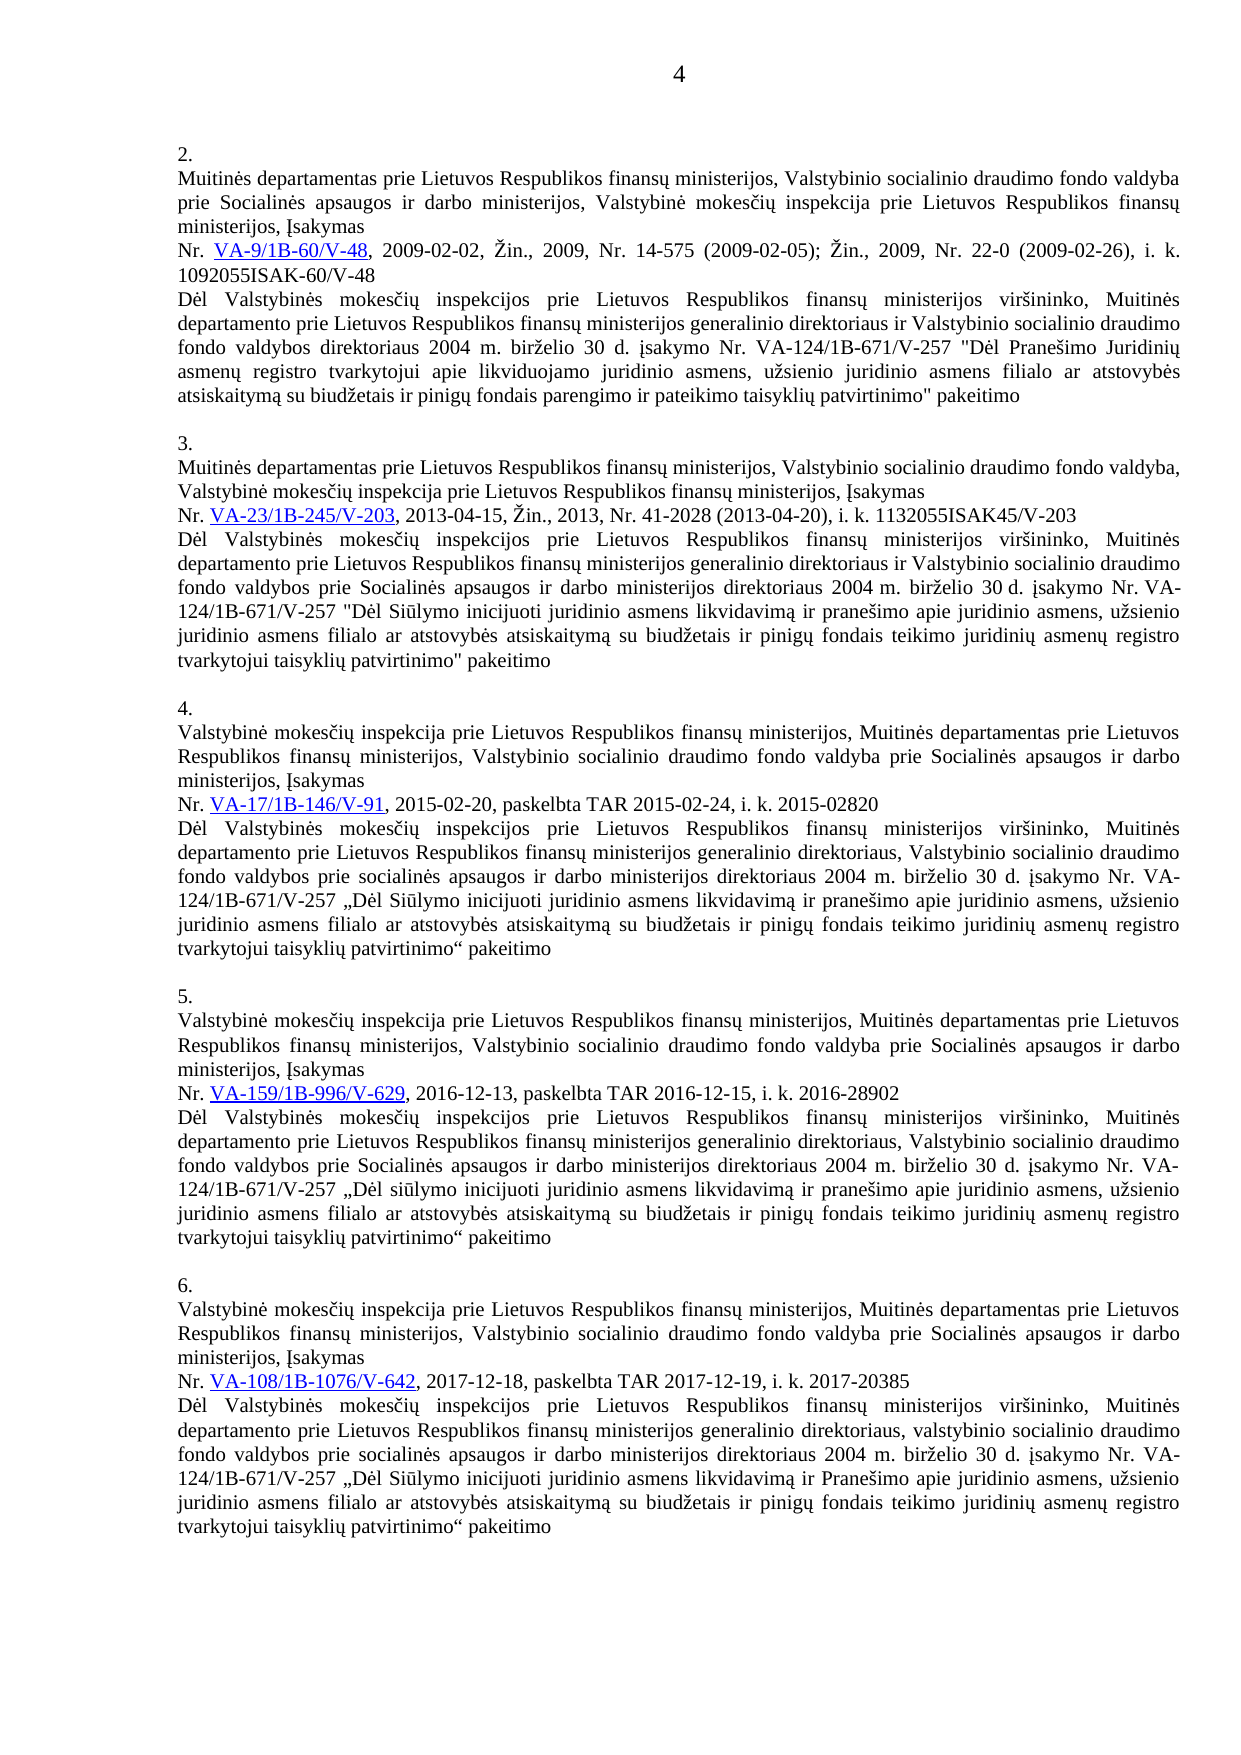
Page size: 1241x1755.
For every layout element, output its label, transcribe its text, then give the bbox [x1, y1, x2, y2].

text 6. [177, 1273, 1181, 1297]
text 2. [177, 142, 1181, 166]
text Nr. VA-108/1B-1076/V-642, 2017-12-18, paskelbta TAR 2017-12-19, i. k. 2017-20385 [177, 1369, 1181, 1393]
text Dėl Valstybinės mokesčių inspekcijos prie Lietuvos Respublikos finansų ministerijos viršininko, Muitinės departamento prie Lietuvos Respublikos finansų ministerijos generalinio direktoriaus, Valstybinio socialinio draudimo fondo valdybos prie socialinės apsaugos ir darbo ministerijos direktoriaus 2004 m. birželio 30 d. įsakymo Nr. VA-124/1B-671/V-257 „Dėl Siūlymo inicijuoti juridinio asmens likvidavimą ir pranešimo apie juridinio asmens, užsienio juridinio asmens filialo ar atstovybės atsiskaitymą su biudžetais ir pinigų fondais teikimo juridinių asmenų registro tvarkytojui taisyklių patvirtinimo“ pakeitimo [177, 816, 1181, 960]
text 5. [177, 984, 1181, 1008]
text Nr. VA-159/1B-996/V-629, 2016-12-13, paskelbta TAR 2016-12-15, i. k. 2016-28902 [177, 1081, 1181, 1105]
text 4. [177, 696, 1181, 720]
text Valstybinė mokesčių inspekcija prie Lietuvos Respublikos finansų ministerijos, Muitinės departamentas prie Lietuvos Respublikos finansų ministerijos, Valstybinio socialinio draudimo fondo valdyba prie Socialinės apsaugos ir darbo ministerijos, Įsakymas [177, 720, 1181, 792]
text Dėl Valstybinės mokesčių inspekcijos prie Lietuvos Respublikos finansų ministerijos viršininko, Muitinės departamento prie Lietuvos Respublikos finansų ministerijos generalinio direktoriaus ir Valstybinio socialinio draudimo fondo valdybos direktoriaus 2004 m. birželio 30 d. įsakymo Nr. VA-124/1B-671/V-257 "Dėl Pranešimo Juridinių asmenų registro tvarkytojui apie likviduojamo juridinio asmens, užsienio juridinio asmens filialo ar atstovybės atsiskaitymą su biudžetais ir pinigų fondais parengimo ir pateikimo taisyklių patvirtinimo" pakeitimo [177, 287, 1181, 407]
text Nr. VA-17/1B-146/V-91, 2015-02-20, paskelbta TAR 2015-02-24, i. k. 2015-02820 [177, 792, 1181, 816]
text Valstybinė mokesčių inspekcija prie Lietuvos Respublikos finansų ministerijos, Muitinės departamentas prie Lietuvos Respublikos finansų ministerijos, Valstybinio socialinio draudimo fondo valdyba prie Socialinės apsaugos ir darbo ministerijos, Įsakymas [177, 1297, 1181, 1369]
text Dėl Valstybinės mokesčių inspekcijos prie Lietuvos Respublikos finansų ministerijos viršininko, Muitinės departamento prie Lietuvos Respublikos finansų ministerijos generalinio direktoriaus ir Valstybinio socialinio draudimo fondo valdybos prie Socialinės apsaugos ir darbo ministerijos direktoriaus 2004 m. birželio 30 d. įsakymo Nr. VA-124/1B-671/V-257 "Dėl Siūlymo inicijuoti juridinio asmens likvidavimą ir pranešimo apie juridinio asmens, užsienio juridinio asmens filialo ar atstovybės atsiskaitymą su biudžetais ir pinigų fondais teikimo juridinių asmenų registro tvarkytojui taisyklių patvirtinimo" pakeitimo [177, 527, 1181, 672]
text Muitinės departamentas prie Lietuvos Respublikos finansų ministerijos, Valstybinio socialinio draudimo fondo valdyba, Valstybinė mokesčių inspekcija prie Lietuvos Respublikos finansų ministerijos, Įsakymas [177, 455, 1181, 503]
text Valstybinė mokesčių inspekcija prie Lietuvos Respublikos finansų ministerijos, Muitinės departamentas prie Lietuvos Respublikos finansų ministerijos, Valstybinio socialinio draudimo fondo valdyba prie Socialinės apsaugos ir darbo ministerijos, Įsakymas [177, 1008, 1181, 1081]
text Dėl Valstybinės mokesčių inspekcijos prie Lietuvos Respublikos finansų ministerijos viršininko, Muitinės departamento prie Lietuvos Respublikos finansų ministerijos generalinio direktoriaus, valstybinio socialinio draudimo fondo valdybos prie socialinės apsaugos ir darbo ministerijos direktoriaus 2004 m. birželio 30 d. įsakymo Nr. VA-124/1B-671/V-257 „Dėl Siūlymo inicijuoti juridinio asmens likvidavimą ir Pranešimo apie juridinio asmens, užsienio juridinio asmens filialo ar atstovybės atsiskaitymą su biudžetais ir pinigų fondais teikimo juridinių asmenų registro tvarkytojui taisyklių patvirtinimo“ pakeitimo [177, 1393, 1181, 1538]
text Nr. VA-9/1B-60/V-48, 2009-02-02, Žin., 2009, Nr. 14-575 (2009-02-05); Žin., 2009, Nr. 22-0 (2009-02-26), i. k. 1092055ISAK-60/V-48 [177, 238, 1181, 287]
text Nr. VA-23/1B-245/V-203, 2013-04-15, Žin., 2013, Nr. 41-2028 (2013-04-20), i. k. 1132055ISAK45/V-203 [177, 503, 1181, 527]
text Dėl Valstybinės mokesčių inspekcijos prie Lietuvos Respublikos finansų ministerijos viršininko, Muitinės departamento prie Lietuvos Respublikos finansų ministerijos generalinio direktoriaus, Valstybinio socialinio draudimo fondo valdybos prie Socialinės apsaugos ir darbo ministerijos direktoriaus 2004 m. birželio 30 d. įsakymo Nr. VA-124/1B-671/V-257 „Dėl siūlymo inicijuoti juridinio asmens likvidavimą ir pranešimo apie juridinio asmens, užsienio juridinio asmens filialo ar atstovybės atsiskaitymą su biudžetais ir pinigų fondais teikimo juridinių asmenų registro tvarkytojui taisyklių patvirtinimo“ pakeitimo [177, 1105, 1181, 1249]
text Muitinės departamentas prie Lietuvos Respublikos finansų ministerijos, Valstybinio socialinio draudimo fondo valdyba prie Socialinės apsaugos ir darbo ministerijos, Valstybinė mokesčių inspekcija prie Lietuvos Respublikos finansų ministerijos, Įsakymas [177, 166, 1181, 238]
text 3. [177, 431, 1181, 455]
